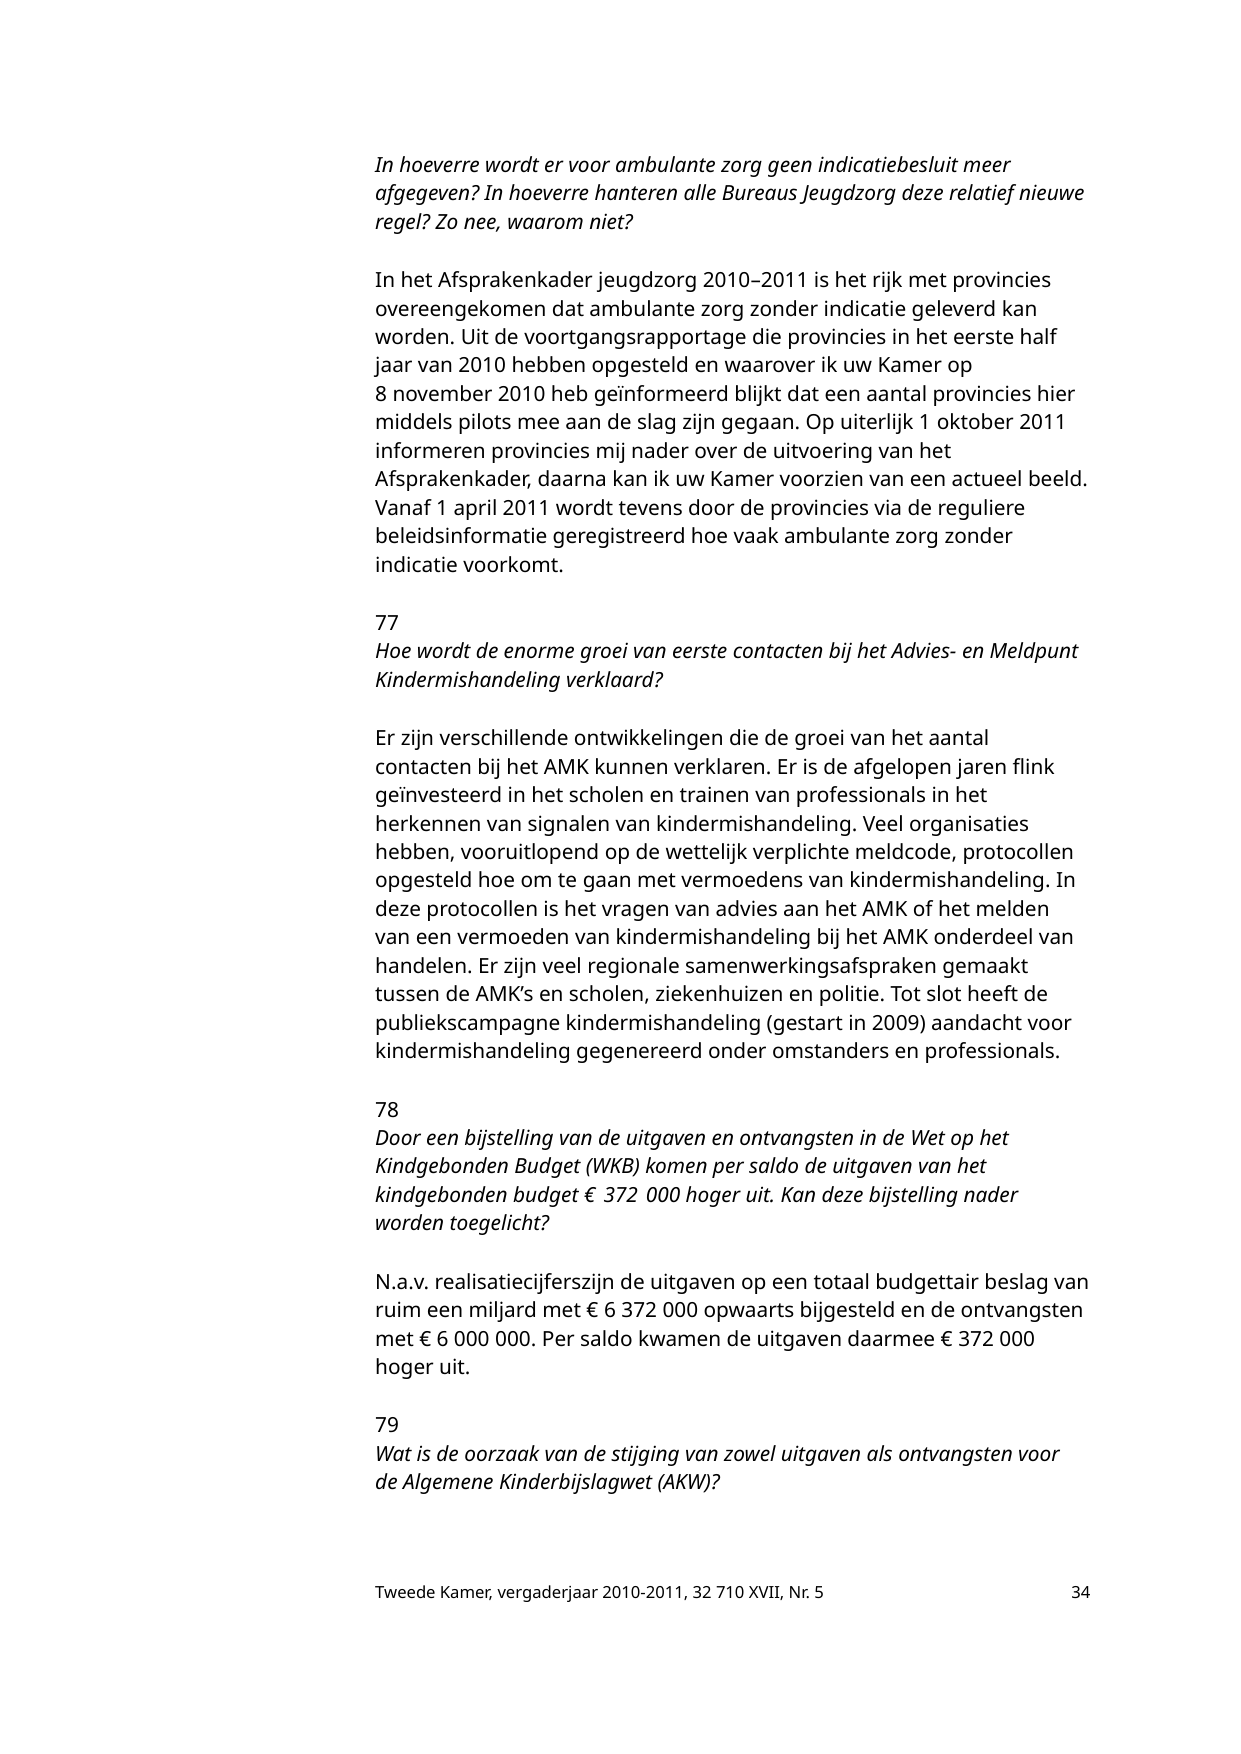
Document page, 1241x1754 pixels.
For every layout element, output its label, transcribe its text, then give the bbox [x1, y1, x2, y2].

text N.a.v. realisatiecijferszijn de uitgaven op een totaal budgettair beslag van ruim een miljard met € 6 372 000 opwaarts bijgesteld en de ontvangsten met € 6 000 000. Per saldo kwamen de uitgaven daarmee € 372 000 hoger uit. [375, 1267, 1090, 1381]
text Hoe wordt de enorme groei van eerste contacten bij het Advies- en Meldpunt Kindermishandeling verklaard? [375, 637, 1090, 693]
text In hoeverre wordt er voor ambulante zorg geen indicatiebesluit meer afgegeven? In hoeverre hanteren alle Bureaus Jeugdzorg deze relatief nieuwe regel? Zo nee, waarom niet? [375, 150, 1090, 235]
text Wat is de oorzaak van de stijging van zowel uitgaven als ontvangsten voor de Algemene Kinderbijslagwet (AKW)? [375, 1439, 1090, 1496]
text Er zijn verschillende ontwikkelingen die de groei van het aantal contacten bij het AMK kunnen verklaren. Er is de afgelopen jaren flink geïnvesteerd in het scholen en trainen van professionals in het herkennen van signalen van kindermishandeling. Veel organisaties hebben, vooruitlopend op de wettelijk verplichte meldcode, protocollen opgesteld hoe om te gaan met vermoedens van kindermishandeling. In deze protocollen is het vragen van advies aan het AMK of het melden van een vermoeden van kindermishandeling bij het AMK onderdeel van handelen. Er zijn veel regionale samenwerkingsafspraken gemaakt tussen de AMK’s en scholen, ziekenhuizen en politie. Tot slot heeft de publiekscampagne kindermishandeling (gestart in 2009) aandacht voor kindermishandeling gegenereerd onder omstanders en professionals. [375, 723, 1090, 1065]
text In het Afsprakenkader jeugdzorg 2010–2011 is het rijk met provincies overeengekomen dat ambulante zorg zonder indicatie geleverd kan worden. Uit de voortgangsrapportage die provincies in het eerste half jaar van 2010 hebben opgesteld en waarover ik uw Kamer op 8 november 2010 heb geïnformeerd blijkt dat een aantal provincies hier middels pilots mee aan de slag zijn gegaan. Op uiterlijk 1 oktober 2011 informeren provincies mij nader over de uitvoering van het Afsprakenkader, daarna kan ik uw Kamer voorzien van een actueel beeld. [375, 265, 1090, 493]
text Door een bijstelling van de uitgaven en ontvangsten in de Wet op het Kindgebonden Budget (WKB) komen per saldo de uitgaven van het kindgebonden budget € 372 000 hoger uit. Kan deze bijstelling nader worden toegelicht? [375, 1123, 1090, 1237]
text 77 [375, 608, 1090, 637]
text Vanaf 1 april 2011 wordt tevens door de provincies via de reguliere beleidsinformatie geregistreerd hoe vaak ambulante zorg zonder indicatie voorkomt. [375, 493, 1090, 578]
text 78 [375, 1095, 1090, 1123]
text 79 [375, 1411, 1090, 1439]
